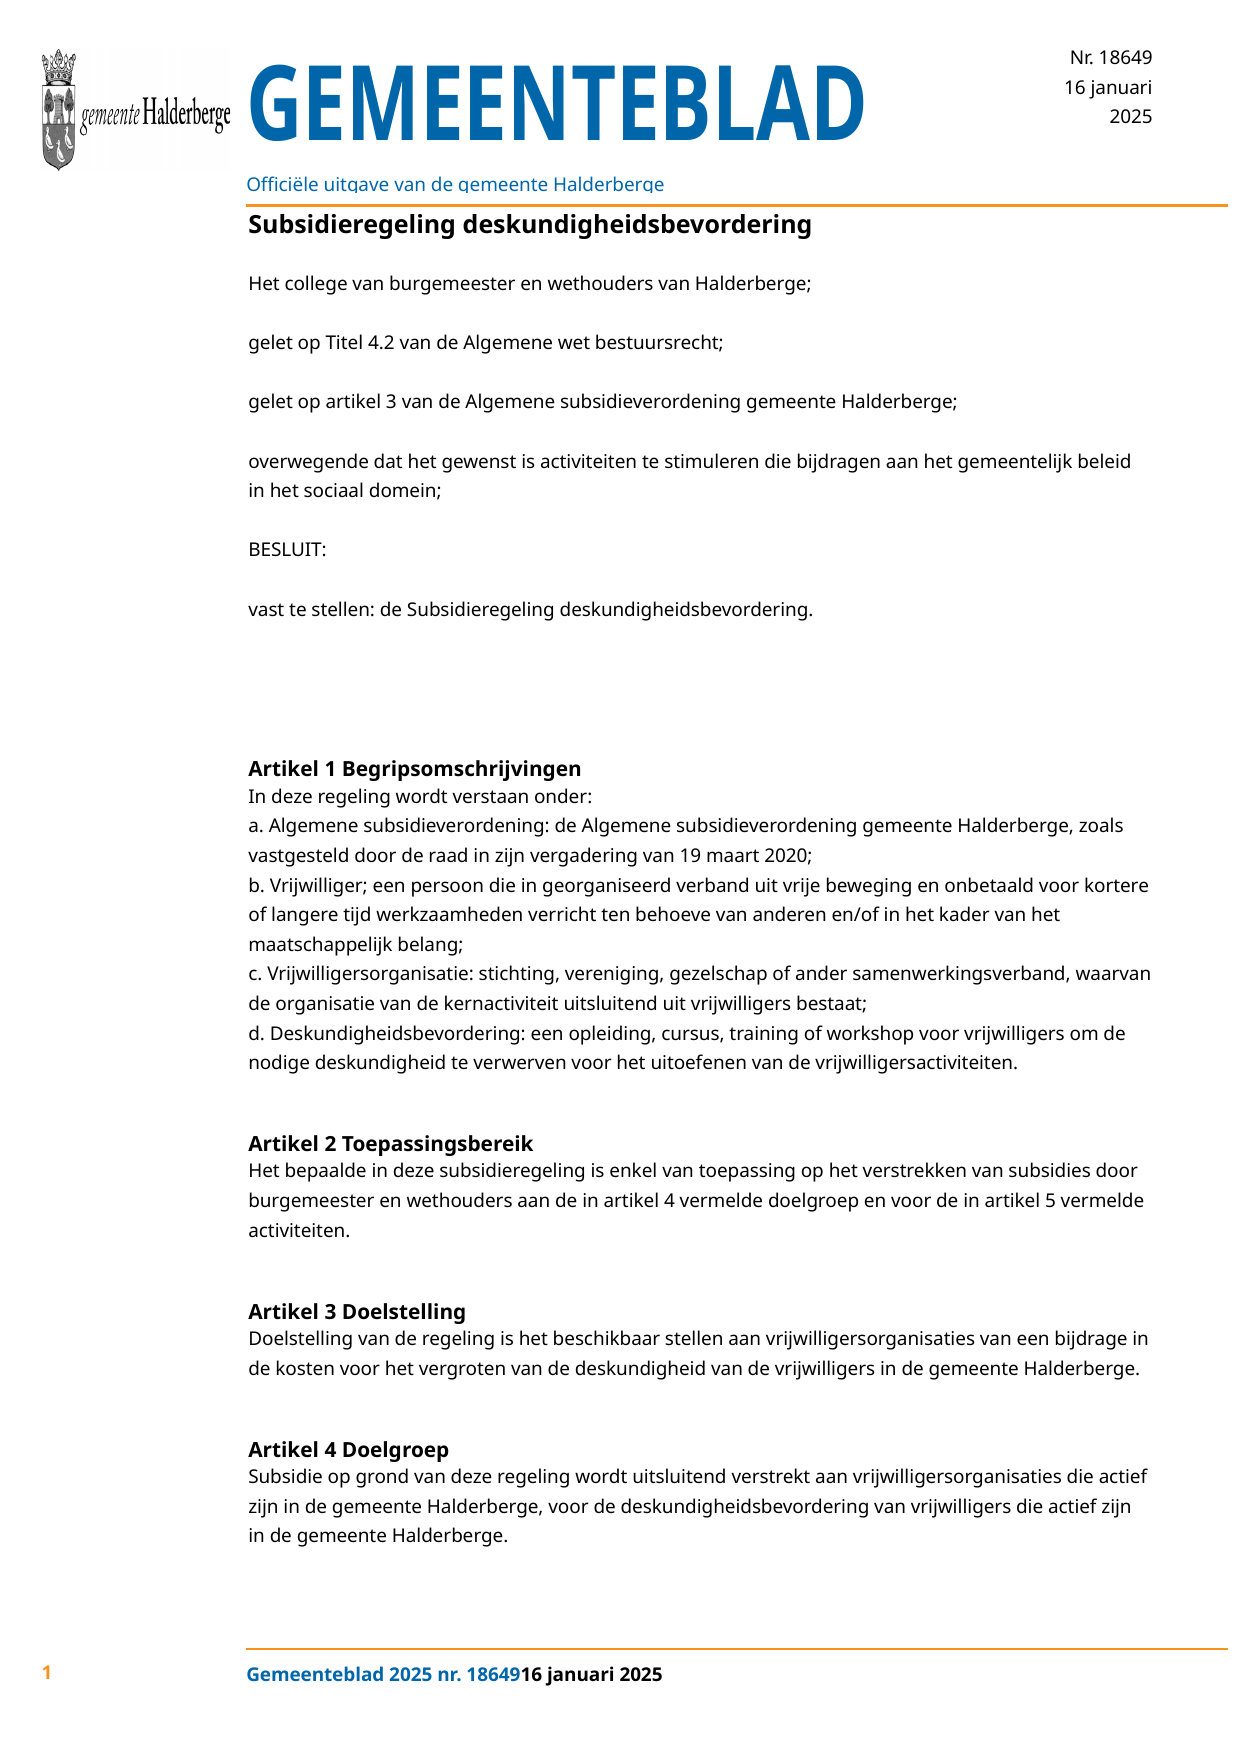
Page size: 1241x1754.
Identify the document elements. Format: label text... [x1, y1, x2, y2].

picture [41, 47, 231, 172]
text Artikel 3 Doelstelling [248, 1297, 1152, 1325]
text Artikel 1 Begripsomschrijvingen [248, 754, 1152, 783]
text Het college van burgemeester en wethouders van Halderberge; [248, 270, 1152, 296]
text gelet op artikel 3 van de Algemene subsidieverordening gemeente Halderberge; [248, 389, 1152, 414]
text b. Vrijwilliger; een persoon die in georganiseerd verband uit vrije beweging en onbetaald voor kortere of langere tijd werkzaamheden verricht ten behoeve van anderen en/of in het kader van het maatschappelijk belang; [248, 872, 1152, 957]
text Het bepaalde in deze subsidieregeling is enkel van toepassing op het verstrekken van subsidies door burgemeester en wethouders aan de in artikel 4 vermelde doelgroep en voor de in artikel 5 vermelde activiteiten. [248, 1158, 1152, 1243]
text c. Vrijwilligersorganisatie: stichting, vereniging, gezelschap of ander samenwerkingsverband, waarvan de organisatie van de kernactiviteit uitsluitend uit vrijwilligers bestaat; [248, 961, 1152, 1016]
text d. Deskundigheidsbevordering: een opleiding, cursus, training of workshop voor vrijwilligers om de nodige deskundigheid te verwerven voor het uitoefenen van de vrijwilligersactiviteiten. [248, 1020, 1152, 1075]
text gelet op Titel 4.2 van de Algemene wet bestuursrecht; [248, 329, 1152, 355]
text vast te stellen: de Subsidieregeling deskundigheidsbevordering. [248, 596, 1152, 621]
text Artikel 2 Toepassingsbereik [248, 1129, 1152, 1158]
text overwegende dat het gewenst is activiteiten te stimuleren die bijdragen aan het gemeentelijk beleid in het sociaal domein; [248, 448, 1152, 503]
text In deze regeling wordt verstaan onder: [248, 783, 1152, 809]
text Doelstelling van de regeling is het beschikbaar stellen aan vrijwilligersorganisaties van een bijdrage in de kosten voor het vergroten van de deskundigheid van de vrijwilligers in de gemeente Halderberge. [248, 1325, 1152, 1381]
text Artikel 4 Doelgroep [248, 1435, 1152, 1463]
text a. Algemene subsidieverordening: de Algemene subsidieverordening gemeente Halderberge, zoals vastgesteld door de raad in zijn vergadering van 19 maart 2020; [248, 813, 1152, 868]
text Subsidieregeling deskundigheidsbevordering [248, 207, 1152, 241]
text BESLUIT: [248, 537, 1152, 562]
text Subsidie op grond van deze regeling wordt uitsluitend verstrekt aan vrijwilligersorganisaties die actief zijn in de gemeente Halderberge, voor de deskundigheidsbevordering van vrijwilligers die actief zijn in de gemeente Halderberge. [248, 1463, 1152, 1548]
